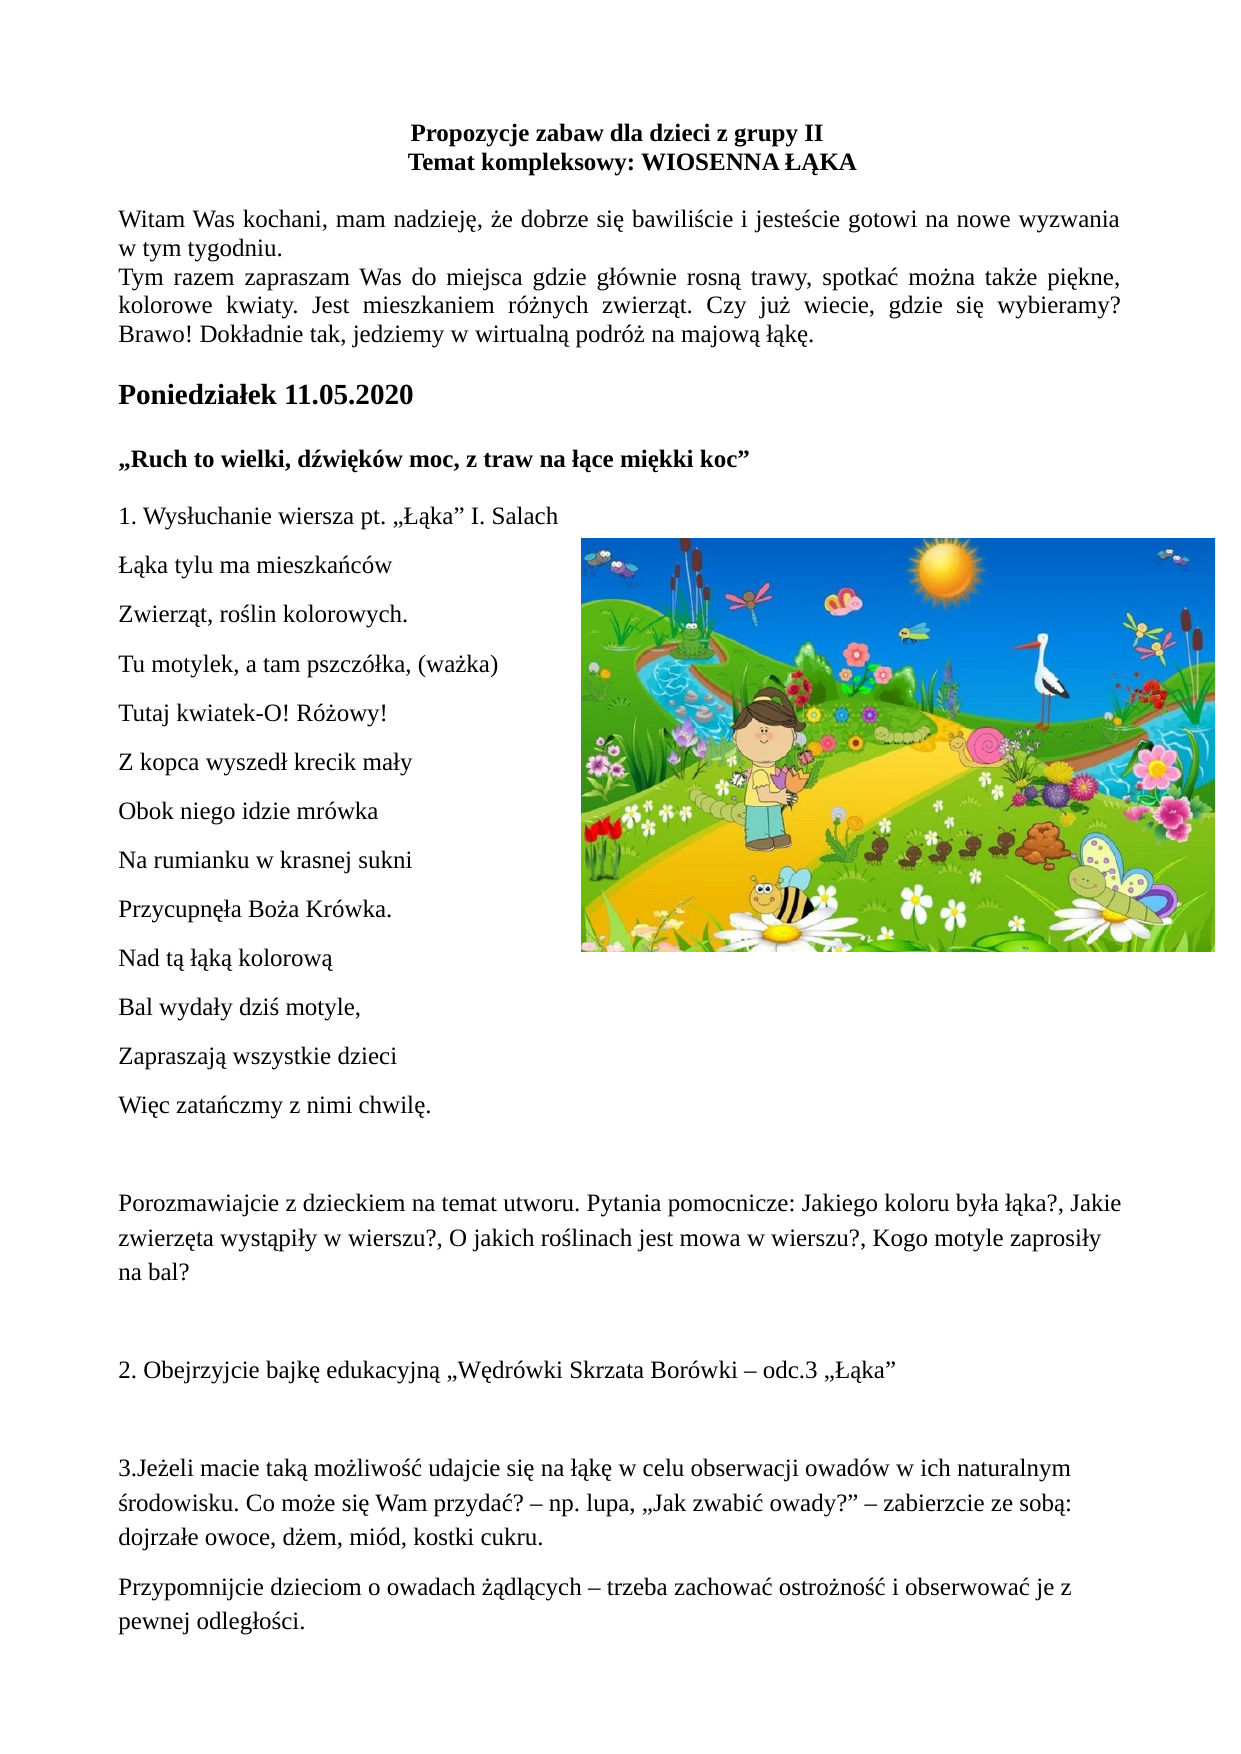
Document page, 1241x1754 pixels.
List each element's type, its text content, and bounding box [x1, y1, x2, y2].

text Z kopca wyszedł krecik mały [118, 747, 581, 776]
text 1. Wysłuchanie wiersza pt. „Łąka” I. Salach [118, 501, 1122, 530]
text Na rumianku w krasnej sukni [118, 845, 581, 874]
text Witam Was kochani, mam nadzieję, że dobrze się bawiliście i jesteście gotowi na nowe wyzwania w tym tygodniu. [118, 204, 1122, 262]
text Bal wydały dziś motyle, [118, 992, 1122, 1021]
text Obok niego idzie mrówka [118, 796, 581, 824]
text Przycupnęła Boża Krówka. [118, 894, 581, 923]
text Łąka tylu ma mieszkańców [118, 551, 581, 579]
text Tutaj kwiatek-O! Różowy! [118, 698, 581, 726]
text Zapraszają wszystkie dzieci [118, 1041, 1122, 1070]
text Tym razem zapraszam Was do miejsca gdzie głównie rosną trawy, spotkać można także piękne, kolorowe kwiaty. Jest mieszkaniem różnych zwierząt. Czy już wiecie, gdzie się wybieramy? Brawo! Dokładnie tak, jedziemy w wirtualną podróż na majową łąkę. [118, 262, 1122, 348]
text 2. Obejrzyjcie bajkę edukacyjną „Wędrówki Skrzata Borówki – odc.3 „Łąka” [118, 1355, 1122, 1384]
text Zwierząt, roślin kolorowych. [118, 599, 581, 628]
text Przypomnijcie dzieciom o owadach żądlących – trzeba zachować ostrożność i obserwować je z pewnej odległości. [118, 1572, 1122, 1635]
text Więc zatańczmy z nimi chwilę. [118, 1090, 1122, 1119]
text „Ruch to wielki, dźwięków moc, z traw na łące miękki koc” [118, 444, 1122, 473]
text Tu motylek, a tam pszczółka, (ważka) [118, 649, 581, 677]
text Propozycje zabaw dla dzieci z grupy II [118, 118, 1122, 147]
text Temat kompleksowy: WIOSENNA ŁĄKA [118, 147, 1122, 176]
text Poniedziałek 11.05.2020 [118, 377, 1122, 410]
picture [581, 538, 1216, 952]
text Nad tą łąką kolorową [118, 943, 1122, 972]
text Porozmawiajcie z dzieckiem na temat utworu. Pytania pomocnicze: Jakiego koloru była łąka?, Jakie zwierzęta wystąpiły w wierszu?, O jakich roślinach jest mowa w wierszu?, Kogo motyle zaprosiły na bal? [118, 1188, 1122, 1286]
text 3.Jeżeli macie taką możliwość udajcie się na łąkę w celu obserwacji owadów w ich naturalnym środowisku. Co może się Wam przydać? – np. lupa, „Jak zwabić owady?” – zabierzcie ze sobą: dojrzałe owoce, dżem, miód, kostki cukru. [118, 1453, 1122, 1551]
